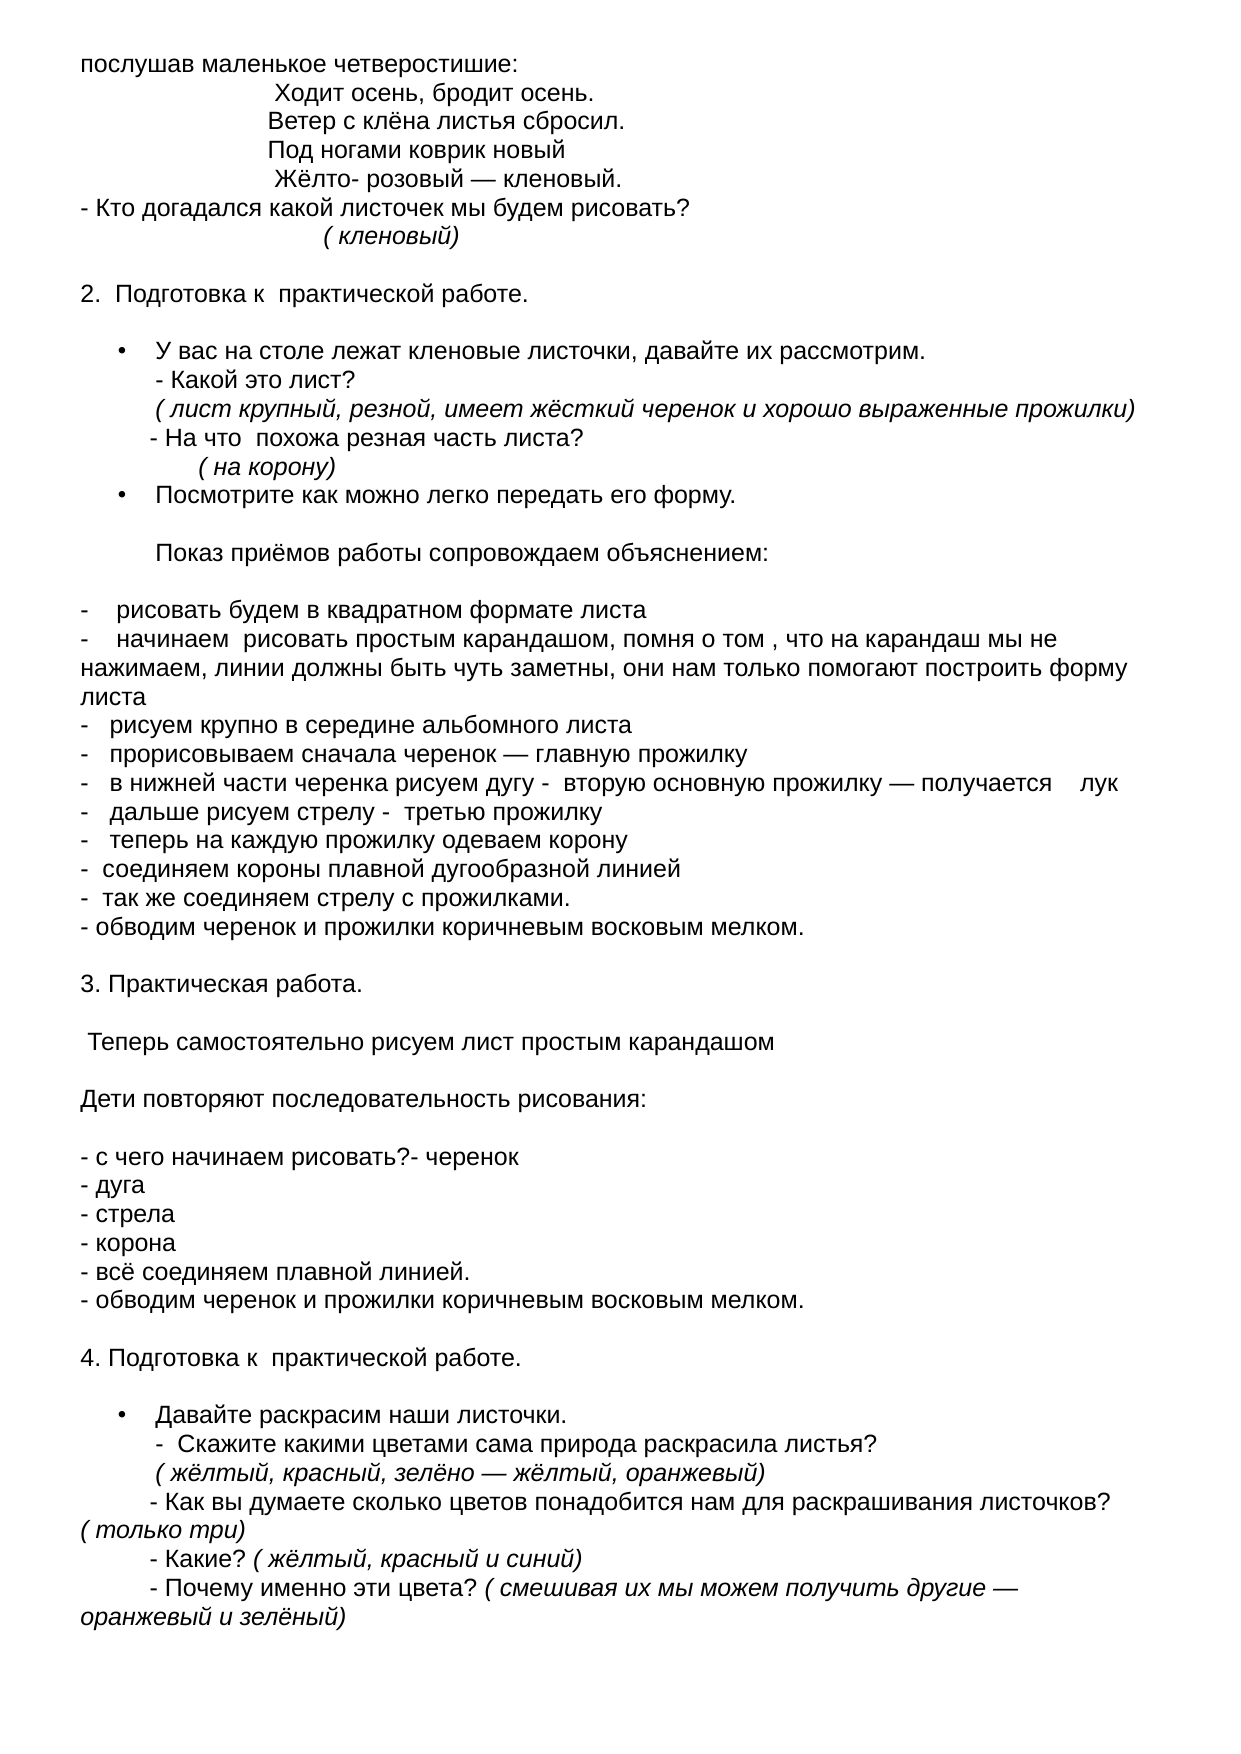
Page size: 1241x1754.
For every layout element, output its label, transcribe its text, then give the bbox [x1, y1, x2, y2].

text - теперь на каждую прожилку одеваем корону [80, 825, 1152, 854]
text - в нижней части черенка рисуем дугу - вторую основную прожилку — получается лук [80, 768, 1152, 797]
text - Почему именно эти цвета? ( смешивая их мы можем получить другие — оранжевый и зелёный) [80, 1573, 1152, 1630]
text - прорисовываем сначала черенок — главную прожилку [80, 739, 1152, 768]
list Показ приёмов работы сопровождаем объяснением: [118, 538, 1152, 567]
text - так же соединяем стрелу с прожилками. [80, 883, 1152, 912]
text - Какие? ( жёлтый, красный и синий) [80, 1544, 1152, 1573]
text - рисуем крупно в середине альбомного листа [80, 710, 1152, 739]
text послушав маленькое четверостишие: [80, 49, 1152, 78]
text 2. Подготовка к практической работе. [80, 279, 1152, 308]
text - дальше рисуем стрелу - третью прожилку [80, 797, 1152, 825]
text Ветер с клёна листья сбросил. [80, 106, 1152, 135]
text Ходит осень, бродит осень. [80, 78, 1152, 106]
text Теперь самостоятельно рисуем лист простым карандашом [80, 1027, 1152, 1055]
text 3. Практическая работа. [80, 969, 1152, 998]
text - корона [80, 1228, 1152, 1257]
text - Кто догадался какой листочек мы будем рисовать? [80, 193, 1152, 221]
text - с чего начинаем рисовать?- черенок [80, 1142, 1152, 1170]
text - начинаем рисовать простым карандашом, помня о том , что на карандаш мы не нажимаем, линии должны быть чуть заметны, они нам только помогают построить форму листа [80, 624, 1152, 710]
text - всё соединяем плавной линией. [80, 1257, 1152, 1285]
text Дети повторяют последовательность рисования: [80, 1084, 1152, 1113]
text ( кленовый) [80, 221, 1152, 250]
text - обводим черенок и прожилки коричневым восковым мелком. [80, 912, 1152, 940]
text - рисовать будем в квадратном формате листа [80, 595, 1152, 624]
list ( лист крупный, резной, имеет жёсткий черенок и хорошо выраженные прожилки) [118, 394, 1152, 423]
list ( жёлтый, красный, зелёно — жёлтый, оранжевый) [118, 1458, 1152, 1487]
text Жёлто- розовый — кленовый. [80, 164, 1152, 193]
list У вас на столе лежат кленовые листочки, давайте их рассмотрим. [118, 336, 1152, 365]
text ( на корону) [80, 451, 1152, 480]
list Посмотрите как можно легко передать его форму. [118, 480, 1152, 509]
text Под ногами коврик новый [80, 135, 1152, 164]
text - стрела [80, 1199, 1152, 1228]
text - Как вы думаете сколько цветов понадобится нам для раскрашивания листочков? ( только три) [80, 1487, 1152, 1544]
text - соединяем короны плавной дугообразной линией [80, 854, 1152, 883]
list - Скажите какими цветами сама природа раскрасила листья? [118, 1429, 1152, 1458]
text - дуга [80, 1170, 1152, 1199]
text - На что похожа резная часть листа? [80, 423, 1152, 451]
list - Какой это лист? [118, 365, 1152, 394]
text 4. Подготовка к практической работе. [80, 1343, 1152, 1372]
text - обводим черенок и прожилки коричневым восковым мелком. [80, 1285, 1152, 1314]
list Давайте раскрасим наши листочки. [118, 1400, 1152, 1429]
